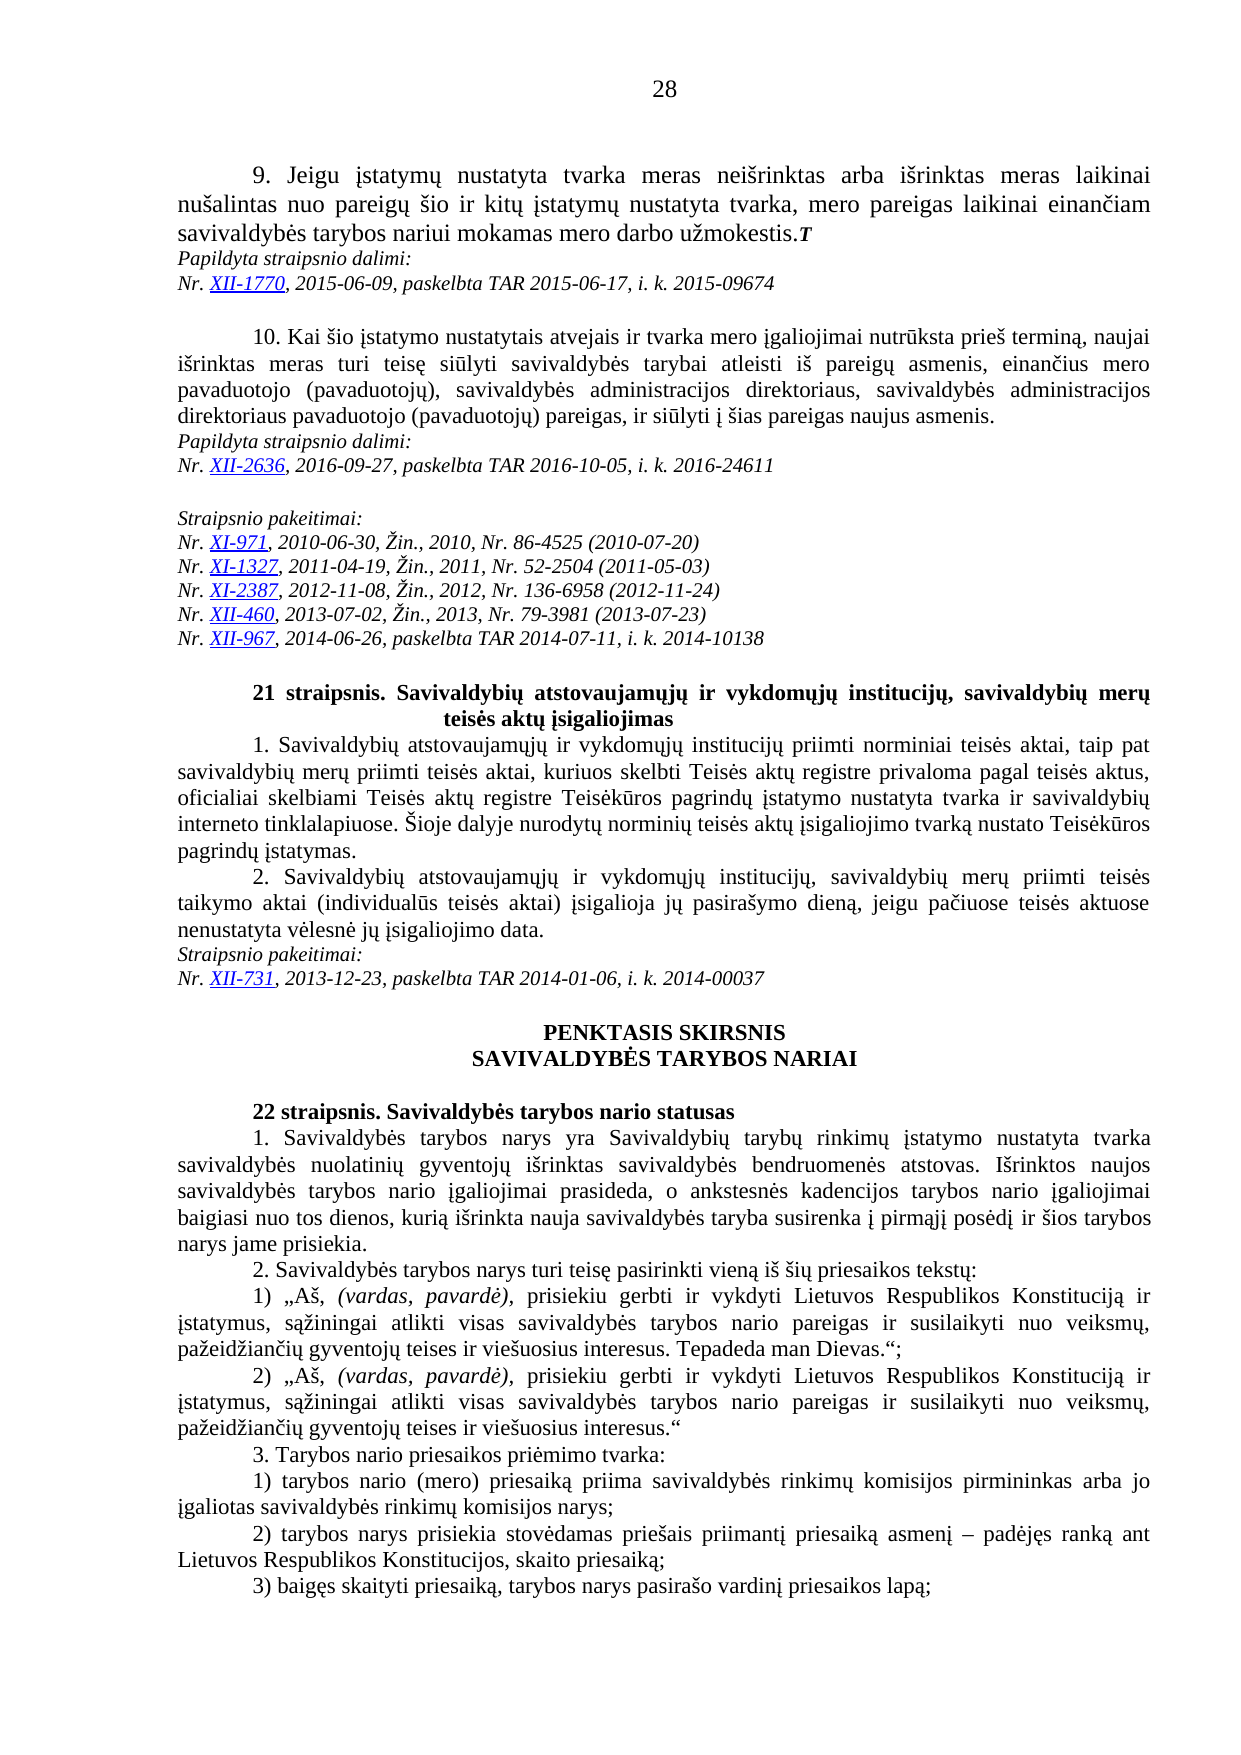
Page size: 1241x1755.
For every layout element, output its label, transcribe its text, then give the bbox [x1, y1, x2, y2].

text Nr. XII-1770, 2015-06-09, paskelbta TAR 2015-06-17, i. k. 2015-09674 [177, 270, 1152, 294]
text Nr. XI-971, 2010-06-30, Žin., 2010, Nr. 86-4525 (2010-07-20) [177, 529, 1152, 554]
text Straipsnio pakeitimai: [177, 942, 1152, 966]
text Nr. XI-2387, 2012-11-08, Žin., 2012, Nr. 136-6958 (2012-11-24) [177, 578, 1152, 602]
text Papildyta straipsnio dalimi: [177, 246, 1152, 270]
text 2) „Aš, (vardas, pavardė), prisiekiu gerbti ir vykdyti Lietuvos Respublikos Konstituciją ir įstatymus, sąžiningai atlikti visas savivaldybės tarybos nario pareigas ir susilaikyti nuo veiksmų, pažeidžiančių gyventojų teises ir viešuosius interesus.“ [177, 1362, 1152, 1441]
text SAVIVALDYBĖS TARYBOS NARIAI [177, 1045, 1152, 1072]
text Nr. XI-1327, 2011-04-19, Žin., 2011, Nr. 52-2504 (2011-05-03) [177, 554, 1152, 578]
text 22 straipsnis. Savivaldybės tarybos nario statusas [177, 1098, 1152, 1124]
text Papildyta straipsnio dalimi: [177, 429, 1152, 453]
text Straipsnio pakeitimai: [177, 506, 1152, 529]
text PENKTASIS SKIRSNIS [177, 1019, 1152, 1045]
text Nr. XII-731, 2013-12-23, paskelbta TAR 2014-01-06, i. k. 2014-00037 [177, 966, 1152, 990]
text 2. Savivaldybės tarybos narys turi teisę pasirinkti vieną iš šių priesaikos tekstų: [177, 1256, 1152, 1283]
text 9. Jeigu įstatymų nustatyta tvarka meras neišrinktas arba išrinktas meras laikinai nušalintas nuo pareigų šio ir kitų įstatymų nustatyta tvarka, mero pareigas laikinai einančiam savivaldybės tarybos nariui mokamas mero darbo užmokestis.T [177, 160, 1152, 246]
text 3) baigęs skaityti priesaiką, tarybos narys pasirašo vardinį priesaikos lapą; [177, 1572, 1152, 1599]
text 1) tarybos nario (mero) priesaiką priima savivaldybės rinkimų komisijos pirmininkas arba jo įgaliotas savivaldybės rinkimų komisijos narys; [177, 1467, 1152, 1520]
text 1. Savivaldybės tarybos narys yra Savivaldybių tarybų rinkimų įstatymo nustatyta tvarka savivaldybės nuolatinių gyventojų išrinktas savivaldybės bendruomenės atstovas. Išrinktos naujos savivaldybės tarybos nario įgaliojimai prasideda, o ankstesnės kadencijos tarybos nario įgaliojimai baigiasi nuo tos dienos, kurią išrinkta nauja savivaldybės taryba susirenka į pirmąjį posėdį ir šios tarybos narys jame prisiekia. [177, 1124, 1152, 1256]
text 1. Savivaldybių atstovaujamųjų ir vykdomųjų institucijų priimti norminiai teisės aktai, taip pat savivaldybių merų priimti teisės aktai, kuriuos skelbti Teisės aktų registre privaloma pagal teisės aktus, oficialiai skelbiami Teisės aktų registre Teisėkūros pagrindų įstatymo nustatyta tvarka ir savivaldybių interneto tinklalapiuose. Šioje dalyje nurodytų norminių teisės aktų įsigaliojimo tvarką nustato Teisėkūros pagrindų įstatymas. [177, 731, 1152, 863]
text Nr. XII-460, 2013-07-02, Žin., 2013, Nr. 79-3981 (2013-07-23) [177, 602, 1152, 626]
text 10. Kai šio įstatymo nustatytais atvejais ir tvarka mero įgaliojimai nutrūksta prieš terminą, naujai išrinktas meras turi teisę siūlyti savivaldybės tarybai atleisti iš pareigų asmenis, einančius mero pavaduotojo (pavaduotojų), savivaldybės administracijos direktoriaus, savivaldybės administracijos direktoriaus pavaduotojo (pavaduotojų) pareigas, ir siūlyti į šias pareigas naujus asmenis. [177, 323, 1152, 429]
text 3. Tarybos nario priesaikos priėmimo tvarka: [177, 1441, 1152, 1467]
text Nr. XII-2636, 2016-09-27, paskelbta TAR 2016-10-05, i. k. 2016-24611 [177, 453, 1152, 477]
text 1) „Aš, (vardas, pavardė), prisiekiu gerbti ir vykdyti Lietuvos Respublikos Konstituciją ir įstatymus, sąžiningai atlikti visas savivaldybės tarybos nario pareigas ir susilaikyti nuo veiksmų, pažeidžiančių gyventojų teises ir viešuosius interesus. Tepadeda man Dievas.“; [177, 1283, 1152, 1362]
text 2) tarybos narys prisiekia stovėdamas priešais priimantį priesaiką asmenį – padėjęs ranką ant Lietuvos Respublikos Konstitucijos, skaito priesaiką; [177, 1520, 1152, 1572]
text 21 straipsnis. Savivaldybių atstovaujamųjų ir vykdomųjų institucijų, savivaldybių merų teisės aktų įsigaliojimas [252, 679, 1152, 731]
text 2. Savivaldybių atstovaujamųjų ir vykdomųjų institucijų, savivaldybių merų priimti teisės taikymo aktai (individualūs teisės aktai) įsigalioja jų pasirašymo dieną, jeigu pačiuose teisės aktuose nenustatyta vėlesnė jų įsigaliojimo data. [177, 863, 1152, 942]
text Nr. XII-967, 2014-06-26, paskelbta TAR 2014-07-11, i. k. 2014-10138 [177, 626, 1152, 650]
